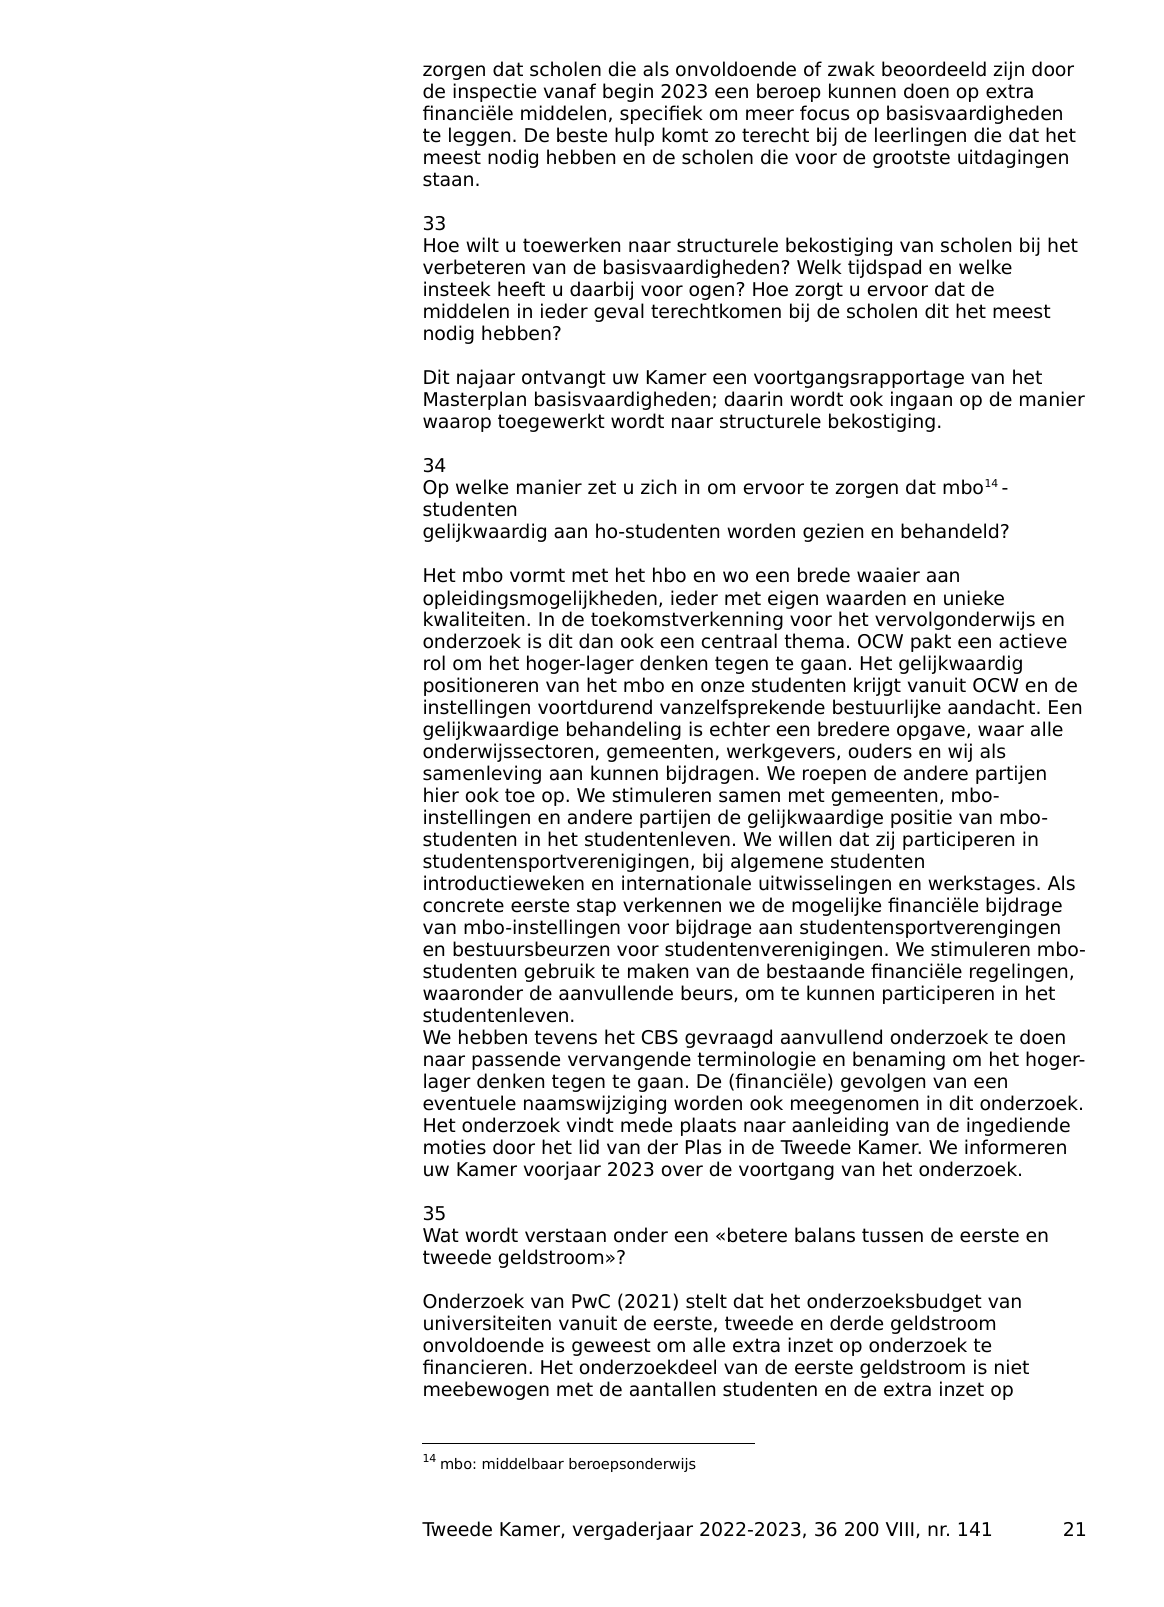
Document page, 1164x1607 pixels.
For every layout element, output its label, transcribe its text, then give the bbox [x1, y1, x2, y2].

text Wat wordt verstaan onder een «betere balans tussen de eerste en tweede geldstroom»? [422, 1225, 1087, 1269]
text zorgen dat scholen die als onvoldoende of zwak beoordeeld zijn door de inspectie vanaf begin 2023 een beroep kunnen doen op extra financiële middelen, specifiek om meer focus op basisvaardigheden te leggen. De beste hulp komt zo terecht bij de leerlingen die dat het meest nodig hebben en de scholen die voor de grootste uitdagingen staan. [422, 59, 1087, 191]
text Hoe wilt u toewerken naar structurele bekostiging van scholen bij het verbeteren van de basisvaardigheden? Welk tijdspad en welke insteek heeft u daarbij voor ogen? Hoe zorgt u ervoor dat de middelen in ieder geval terechtkomen bij de scholen dit het meest nodig hebben? [422, 235, 1087, 345]
text 33 [422, 213, 1087, 235]
text 35 [422, 1203, 1087, 1225]
text 34 [422, 455, 1087, 477]
text We hebben tevens het CBS gevraagd aanvullend onderzoek te doen naar passende vervangende terminologie en benaming om het hoger-lager denken tegen te gaan. De (financiële) gevolgen van een eventuele naamswijziging worden ook meegenomen in dit onderzoek. Het onderzoek vindt mede plaats naar aanleiding van de ingediende moties door het lid van der Plas in de Tweede Kamer. We informeren uw Kamer voorjaar 2023 over de voortgang van het onderzoek. [422, 1027, 1087, 1181]
text mbo: middelbaar beroepsonderwijs [422, 1452, 1087, 1474]
text Onderzoek van PwC (2021) stelt dat het onderzoeksbudget van universiteiten vanuit de eerste, tweede en derde geldstroom onvoldoende is geweest om alle extra inzet op onderzoek te financieren. Het onderzoekdeel van de eerste geldstroom is niet meebewogen met de aantallen studenten en de extra inzet op [422, 1291, 1087, 1401]
text Op welke manier zet u zich in om ervoor te zorgen dat mbo-studenten [422, 477, 1087, 521]
text Het mbo vormt met het hbo en wo een brede waaier aan opleidingsmogelijkheden, ieder met eigen waarden en unieke kwaliteiten. In de toekomstverkenning voor het vervolgonderwijs en onderzoek is dit dan ook een centraal thema. OCW pakt een actieve rol om het hoger-lager denken tegen te gaan. Het gelijkwaardig positioneren van het mbo en onze studenten krijgt vanuit OCW en de instellingen voortdurend vanzelfsprekende bestuurlijke aandacht. Een gelijkwaardige behandeling is echter een bredere opgave, waar alle onderwijssectoren, gemeenten, werkgevers, ouders en wij als samenleving aan kunnen bijdragen. We roepen de andere partijen hier ook toe op. We stimuleren samen met gemeenten, mbo-instellingen en andere partijen de gelijkwaardige positie van mbo-studenten in het studentenleven. We willen dat zij participeren in studentensportverenigingen, bij algemene studenten introductieweken en internationale uitwisselingen en werkstages. Als concrete eerste stap verkennen we de mogelijke financiële bijdrage van mbo-instellingen voor bijdrage aan studentensportverengingen en bestuursbeurzen voor studentenverenigingen. We stimuleren mbo-studenten gebruik te maken van de bestaande financiële regelingen, waaronder de aanvullende beurs, om te kunnen participeren in het studentenleven. [422, 565, 1087, 1027]
text Dit najaar ontvangt uw Kamer een voortgangsrapportage van het Masterplan basisvaardigheden; daarin wordt ook ingaan op de manier waarop toegewerkt wordt naar structurele bekostiging. [422, 367, 1087, 433]
text gelijkwaardig aan ho-studenten worden gezien en behandeld? [422, 521, 1087, 543]
